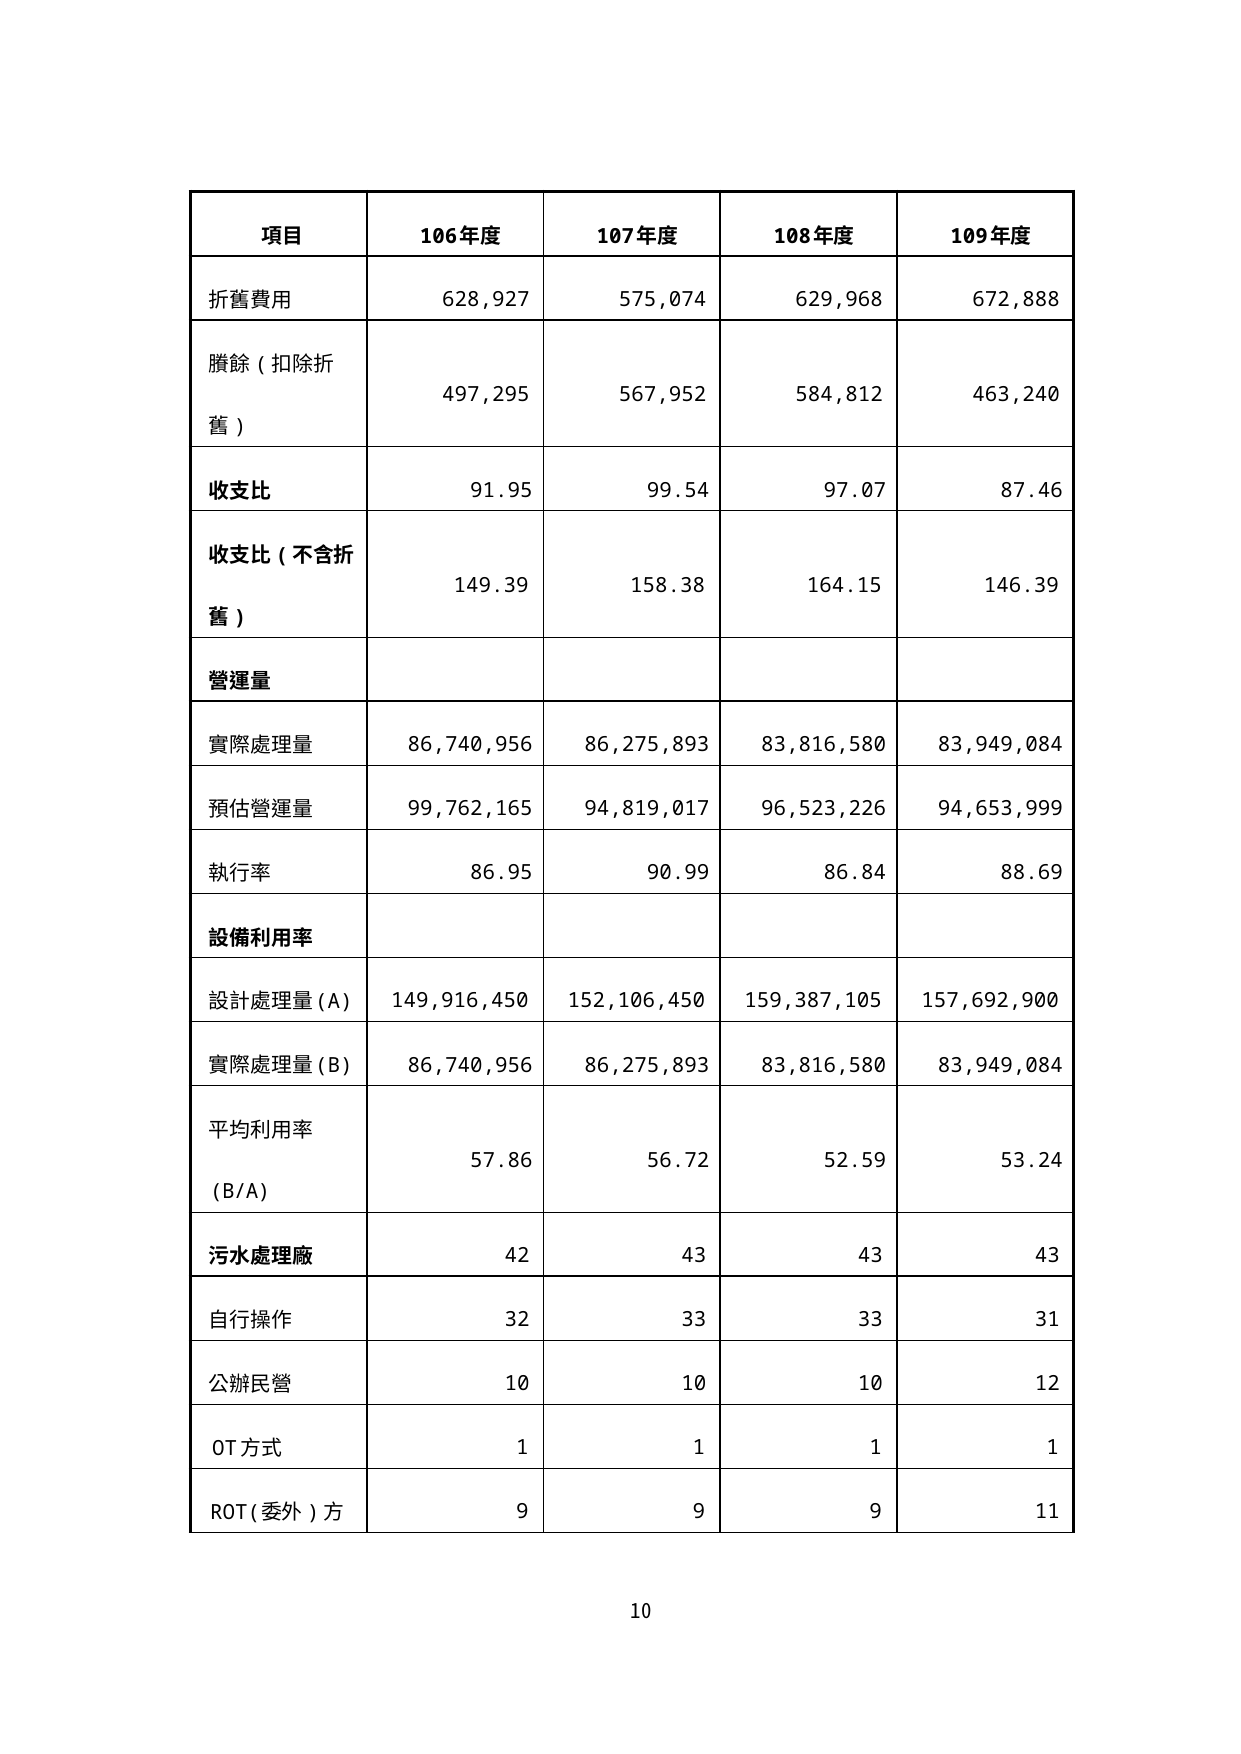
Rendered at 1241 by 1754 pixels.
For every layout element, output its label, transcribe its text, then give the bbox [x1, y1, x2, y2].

table_cell 584,812 [721, 321, 896, 446]
table_cell 平均利用率(B/A) [192, 1086, 366, 1211]
table_cell 97.07 [721, 447, 896, 510]
table_cell 567,952 [544, 321, 719, 446]
table_cell [898, 638, 1072, 700]
table_cell 497,295 [368, 321, 543, 446]
table_cell 自行操作 [192, 1277, 366, 1339]
table_cell 1 [368, 1405, 543, 1468]
table_cell 53.24 [898, 1086, 1072, 1211]
table_cell 1 [898, 1405, 1072, 1468]
table_cell 86.95 [368, 830, 543, 893]
table_cell 86.84 [721, 830, 896, 893]
table_cell 收支比 [192, 447, 366, 510]
table_cell 折舊費用 [192, 257, 366, 319]
table_cell 11 [898, 1469, 1072, 1532]
table_cell 營運量 [192, 638, 366, 700]
table_cell 9 [368, 1469, 543, 1532]
table_cell 158.38 [544, 511, 719, 636]
table_cell 149.39 [368, 511, 543, 636]
table_cell 83,949,084 [898, 1022, 1072, 1085]
table_cell 629,968 [721, 257, 896, 319]
table_cell 83,816,580 [721, 702, 896, 764]
table_cell 87.46 [898, 447, 1072, 510]
table_cell 9 [721, 1469, 896, 1532]
table_cell 628,927 [368, 257, 543, 319]
table_cell 96,523,226 [721, 766, 896, 828]
table_cell 10 [721, 1341, 896, 1403]
table_cell 收支比(不含折舊) [192, 511, 366, 636]
table_cell [544, 894, 719, 957]
table_cell 83,949,084 [898, 702, 1072, 764]
table_cell 463,240 [898, 321, 1072, 446]
table_cell 575,074 [544, 257, 719, 319]
table_cell [721, 894, 896, 957]
table_cell 164.15 [721, 511, 896, 636]
table_cell 設備利用率 [192, 894, 366, 957]
table_cell 執行率 [192, 830, 366, 893]
table_cell 52.59 [721, 1086, 896, 1211]
table_cell 33 [544, 1277, 719, 1339]
table_cell 42 [368, 1213, 543, 1275]
table_cell 86,740,956 [368, 1022, 543, 1085]
table_cell 32 [368, 1277, 543, 1339]
table_cell 污水處理廠 [192, 1213, 366, 1275]
table_cell 94,819,017 [544, 766, 719, 828]
table_header 項目 [192, 193, 366, 255]
table_cell OT方式 [192, 1405, 366, 1468]
table_cell 99,762,165 [368, 766, 543, 828]
table_cell 88.69 [898, 830, 1072, 893]
table_cell 149,916,450 [368, 958, 543, 1021]
table_cell 公辦民營 [192, 1341, 366, 1403]
table_cell ROT(委外)方 [192, 1469, 366, 1532]
table_cell 1 [544, 1405, 719, 1468]
table_header 108年度 [721, 193, 896, 255]
table_cell 83,816,580 [721, 1022, 896, 1085]
table_cell 56.72 [544, 1086, 719, 1211]
table_cell [368, 638, 543, 700]
table_cell 1 [721, 1405, 896, 1468]
table_cell 10 [544, 1341, 719, 1403]
table_cell 152,106,450 [544, 958, 719, 1021]
table_cell 157,692,900 [898, 958, 1072, 1021]
table_cell 86,275,893 [544, 1022, 719, 1085]
table_cell 33 [721, 1277, 896, 1339]
table_cell [544, 638, 719, 700]
table_cell 99.54 [544, 447, 719, 510]
table_cell 672,888 [898, 257, 1072, 319]
table_cell 賸餘(扣除折舊) [192, 321, 366, 446]
table_cell 實際處理量(B) [192, 1022, 366, 1085]
table_cell 實際處理量 [192, 702, 366, 764]
table_cell 90.99 [544, 830, 719, 893]
table_header 106年度 [368, 193, 543, 255]
table_header 107年度 [544, 193, 719, 255]
table_cell 10 [368, 1341, 543, 1403]
table_cell [368, 894, 543, 957]
table_cell 57.86 [368, 1086, 543, 1211]
table_cell 9 [544, 1469, 719, 1532]
table_cell [898, 894, 1072, 957]
table_cell 31 [898, 1277, 1072, 1339]
table_cell [721, 638, 896, 700]
table_cell 94,653,999 [898, 766, 1072, 828]
table_cell 86,275,893 [544, 702, 719, 764]
table_header 109年度 [898, 193, 1072, 255]
table_cell 12 [898, 1341, 1072, 1403]
table_cell 43 [544, 1213, 719, 1275]
table_cell 43 [898, 1213, 1072, 1275]
table_cell 43 [721, 1213, 896, 1275]
table_cell 146.39 [898, 511, 1072, 636]
table_cell 設計處理量(A) [192, 958, 366, 1021]
table_cell 86,740,956 [368, 702, 543, 764]
table_cell 159,387,105 [721, 958, 896, 1021]
table_cell 預估營運量 [192, 766, 366, 828]
table_cell 91.95 [368, 447, 543, 510]
